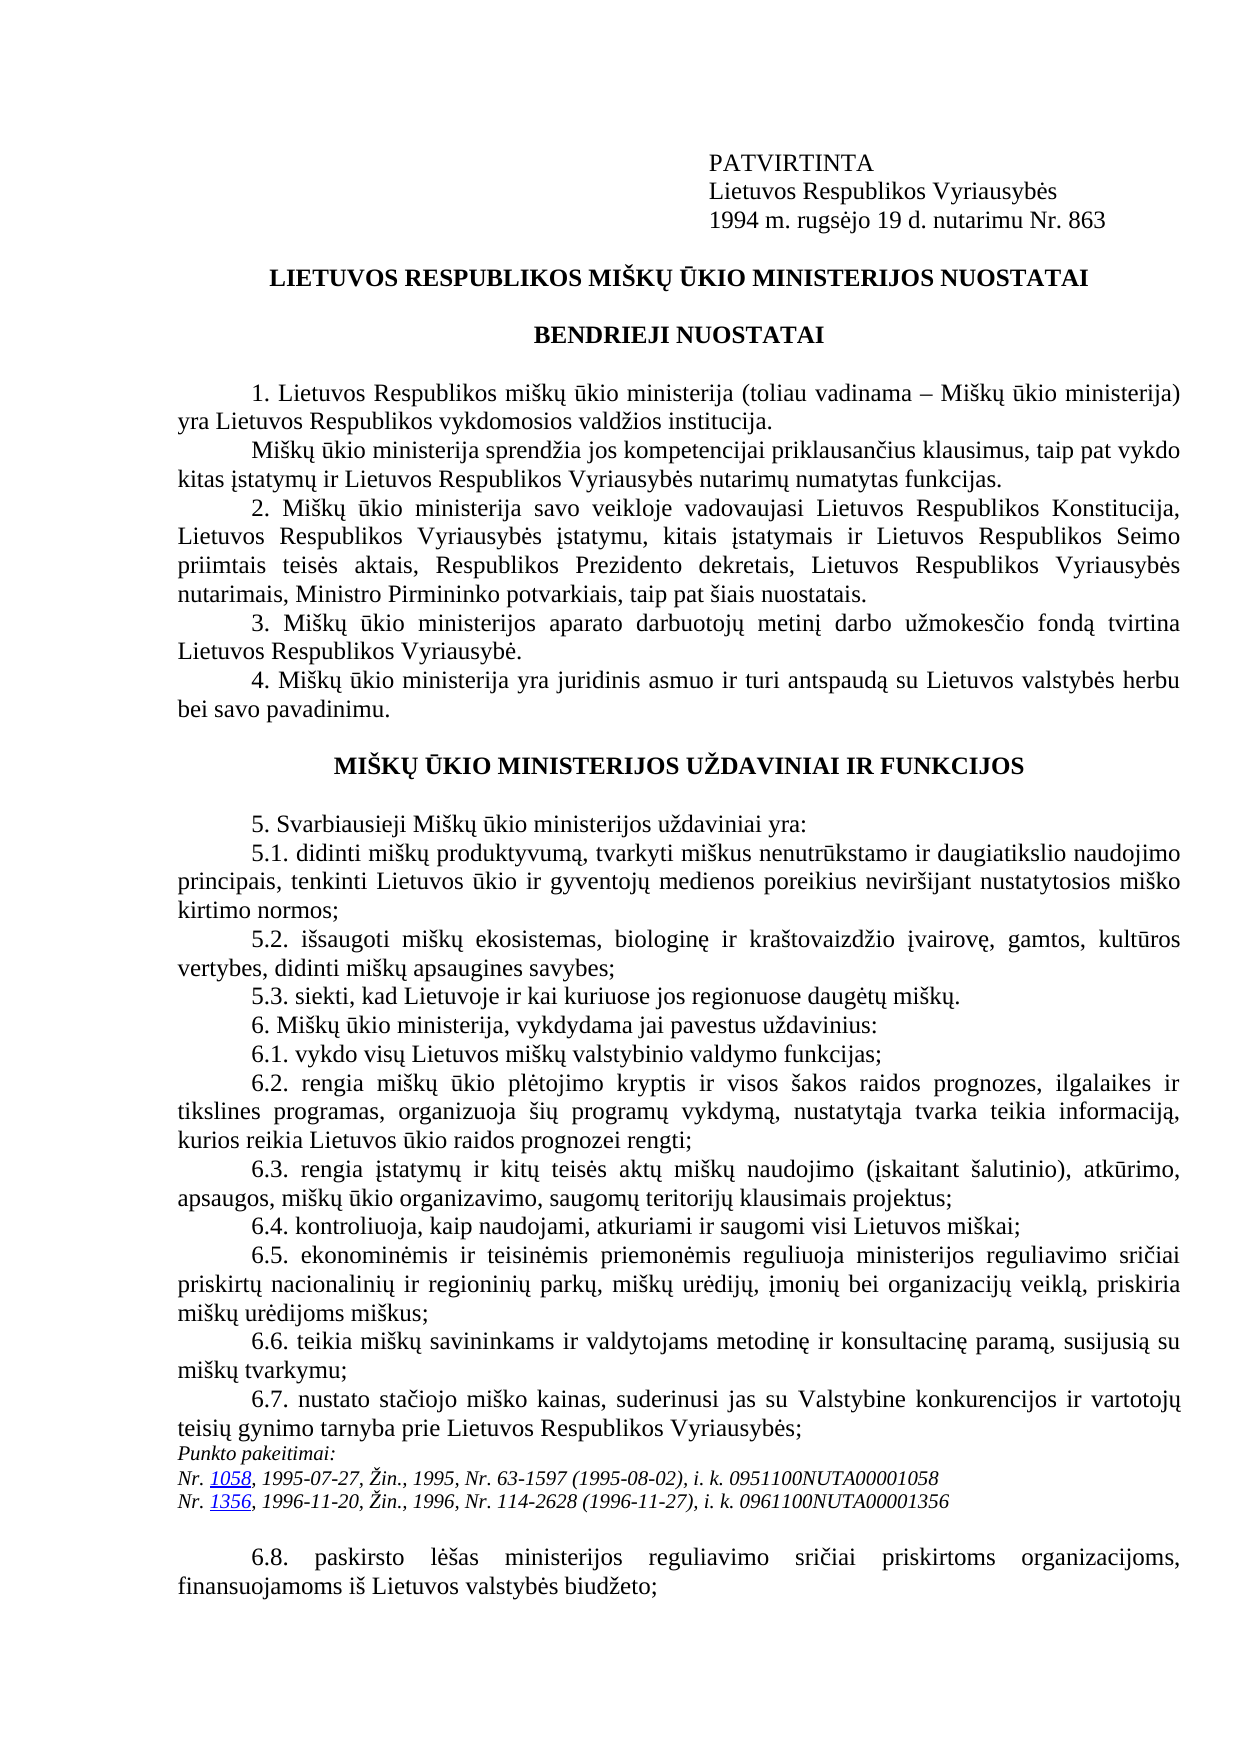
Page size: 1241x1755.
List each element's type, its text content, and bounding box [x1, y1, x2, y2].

text 6. Miškų ūkio ministerija, vykdydama jai pavestus uždavinius: [177, 1010, 1181, 1039]
text 5.1. didinti miškų produktyvumą, tvarkyti miškus nenutrūkstamo ir daugiatikslio naudojimo principais, tenkinti Lietuvos ūkio ir gyventojų medienos poreikius neviršijant nustatytosios miško kirtimo normos; [177, 838, 1181, 924]
text 1994 m. rugsėjo 19 d. nutarimu Nr. 863 [177, 205, 1181, 234]
text Nr. 1356, 1996-11-20, Žin., 1996, Nr. 114-2628 (1996-11-27), i. k. 0961100NUTA00001356 [177, 1489, 1181, 1513]
text Lietuvos Respublikos Vyriausybės [177, 176, 1181, 205]
text 6.1. vykdo visų Lietuvos miškų valstybinio valdymo funkcijas; [177, 1039, 1181, 1068]
text Nr. 1058, 1995-07-27, Žin., 1995, Nr. 63-1597 (1995-08-02), i. k. 0951100NUTA00001058 [177, 1465, 1181, 1489]
text 6.2. rengia miškų ūkio plėtojimo kryptis ir visos šakos raidos prognozes, ilgalaikes ir tikslines programas, organizuoja šių programų vykdymą, nustatytąja tvarka teikia informaciją, kurios reikia Lietuvos ūkio raidos prognozei rengti; [177, 1068, 1181, 1154]
text Miškų ūkio ministerijos uždaviniai ir funkcijos [177, 751, 1181, 780]
text 6.5. ekonominėmis ir teisinėmis priemonėmis reguliuoja ministerijos reguliavimo sričiai priskirtų nacionalinių ir regioninių parkų, miškų urėdijų, įmonių bei organizacijų veiklą, priskiria miškų urėdijoms miškus; [177, 1240, 1181, 1326]
text 5. Svarbiausieji Miškų ūkio ministerijos uždaviniai yra: [177, 809, 1181, 838]
text 2. Miškų ūkio ministerija savo veikloje vadovaujasi Lietuvos Respublikos Konstitucija, Lietuvos Respublikos Vyriausybės įstatymu, kitais įstatymais ir Lietuvos Respublikos Seimo priimtais teisės aktais, Respublikos Prezidento dekretais, Lietuvos Respublikos Vyriausybės nutarimais, Ministro Pirmininko potvarkiais, taip pat šiais nuostatais. [177, 493, 1181, 608]
text Miškų ūkio ministerija sprendžia jos kompetencijai priklausančius klausimus, taip pat vykdo kitas įstatymų ir Lietuvos Respublikos Vyriausybės nutarimų numatytas funkcijas. [177, 435, 1181, 493]
text 3. Miškų ūkio ministerijos aparato darbuotojų metinį darbo užmokesčio fondą tvirtina Lietuvos Respublikos Vyriausybė. [177, 608, 1181, 665]
text PATVIRTINTA [177, 148, 1181, 176]
text Lietuvos Respublikos miškų ūkio ministerijos nuostatai [177, 263, 1181, 291]
text 6.8. paskirsto lėšas ministerijos reguliavimo sričiai priskirtoms organizacijoms, finansuojamoms iš Lietuvos valstybės biudžeto; [177, 1542, 1181, 1600]
text 5.3. siekti, kad Lietuvoje ir kai kuriuose jos regionuose daugėtų miškų. [177, 981, 1181, 1010]
text 5.2. išsaugoti miškų ekosistemas, biologinę ir kraštovaizdžio įvairovę, gamtos, kultūros vertybes, didinti miškų apsaugines savybes; [177, 924, 1181, 981]
text 6.4. kontroliuoja, kaip naudojami, atkuriami ir saugomi visi Lietuvos miškai; [177, 1211, 1181, 1240]
text 6.6. teikia miškų savininkams ir valdytojams metodinę ir konsultacinę paramą, susijusią su miškų tvarkymu; [177, 1326, 1181, 1384]
text Punkto pakeitimai: [177, 1441, 1181, 1465]
text 1. Lietuvos Respublikos miškų ūkio ministerija (toliau vadinama – Miškų ūkio ministerija) yra Lietuvos Respublikos vykdomosios valdžios institucija. [177, 378, 1181, 435]
text 6.3. rengia įstatymų ir kitų teisės aktų miškų naudojimo (įskaitant šalutinio), atkūrimo, apsaugos, miškų ūkio organizavimo, saugomų teritorijų klausimais projektus; [177, 1154, 1181, 1211]
text 4. Miškų ūkio ministerija yra juridinis asmuo ir turi antspaudą su Lietuvos valstybės herbu bei savo pavadinimu. [177, 665, 1181, 723]
text 6.7. nustato stačiojo miško kainas, suderinusi jas su Valstybine konkurencijos ir vartotojų teisių gynimo tarnyba prie Lietuvos Respublikos Vyriausybės; [177, 1384, 1181, 1441]
text Bendrieji nuostatai [177, 320, 1181, 349]
